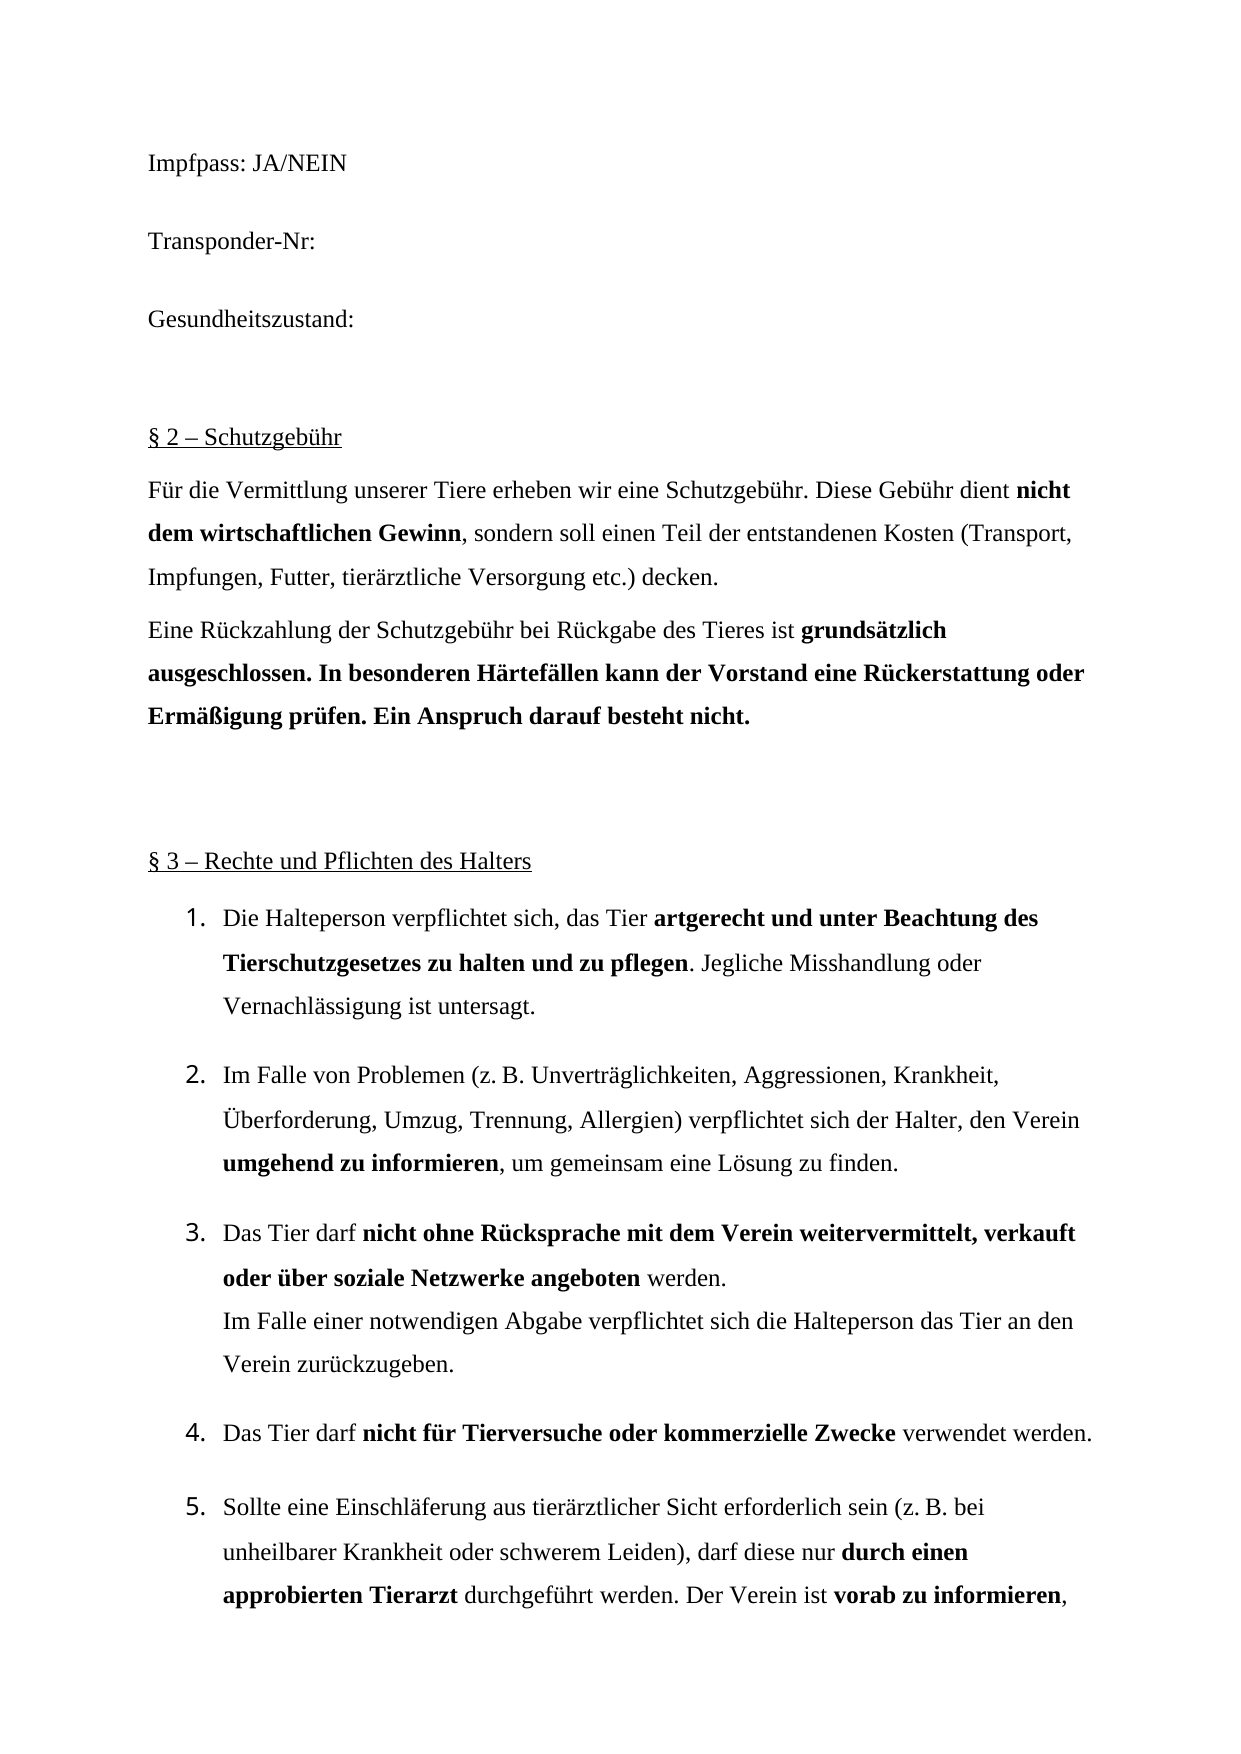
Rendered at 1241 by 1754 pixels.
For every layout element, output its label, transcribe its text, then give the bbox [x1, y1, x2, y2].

list Das Tier darf nicht für Tierversuche oder kommerzielle Zwecke verwendet werden. [185, 1415, 1093, 1449]
text § 3 – Rechte und Pflichten des Halters [148, 846, 1093, 874]
list Sollte eine Einschläferung aus tierärztlicher Sicht erforderlich sein (z. B. bei unheilbarer Krankheit oder schwerem Leiden), darf diese nur durch einen approbierten Tierarzt durchgeführt werden. Der Verein ist vorab zu informieren, [185, 1489, 1093, 1609]
text Transponder-Nr: [148, 226, 1093, 255]
list Die Halteperson verpflichtet sich, das Tier artgerecht und unter Beachtung des Tierschutzgesetzes zu halten und zu pflegen. Jegliche Misshandlung oder Vernachlässigung ist untersagt. [185, 899, 1093, 1020]
list Im Falle von Problemen (z. B. Unverträglichkeiten, Aggressionen, Krankheit, Überforderung, Umzug, Trennung, Allergien) verpflichtet sich der Halter, den Verein umgehend zu informieren, um gemeinsam eine Lösung zu finden. [185, 1057, 1093, 1177]
text Eine Rückzahlung der Schutzgebühr bei Rückgabe des Tieres ist grundsätzlich ausgeschlossen. In besonderen Härtefällen kann der Vorstand eine Rückerstattung oder Ermäßigung prüfen. Ein Anspruch darauf besteht nicht. [148, 615, 1093, 730]
text Gesundheitszustand: [148, 304, 1093, 333]
text Impfpass: JA/NEIN [148, 148, 1093, 176]
text § 2 – Schutzgebühr [148, 422, 1093, 451]
text Für die Vermittlung unserer Tiere erheben wir eine Schutzgebühr. Diese Gebühr dient nicht dem wirtschaftlichen Gewinn, sondern soll einen Teil der entstandenen Kosten (Transport, Impfungen, Futter, tierärztliche Versorgung etc.) decken. [148, 475, 1093, 590]
list Das Tier darf nicht ohne Rücksprache mit dem Verein weitervermittelt, verkauft oder über soziale Netzwerke angeboten werden. Im Falle einer notwendigen Abgabe verpflichtet sich die Halteperson das Tier an den Verein zurückzugeben. [185, 1214, 1093, 1378]
